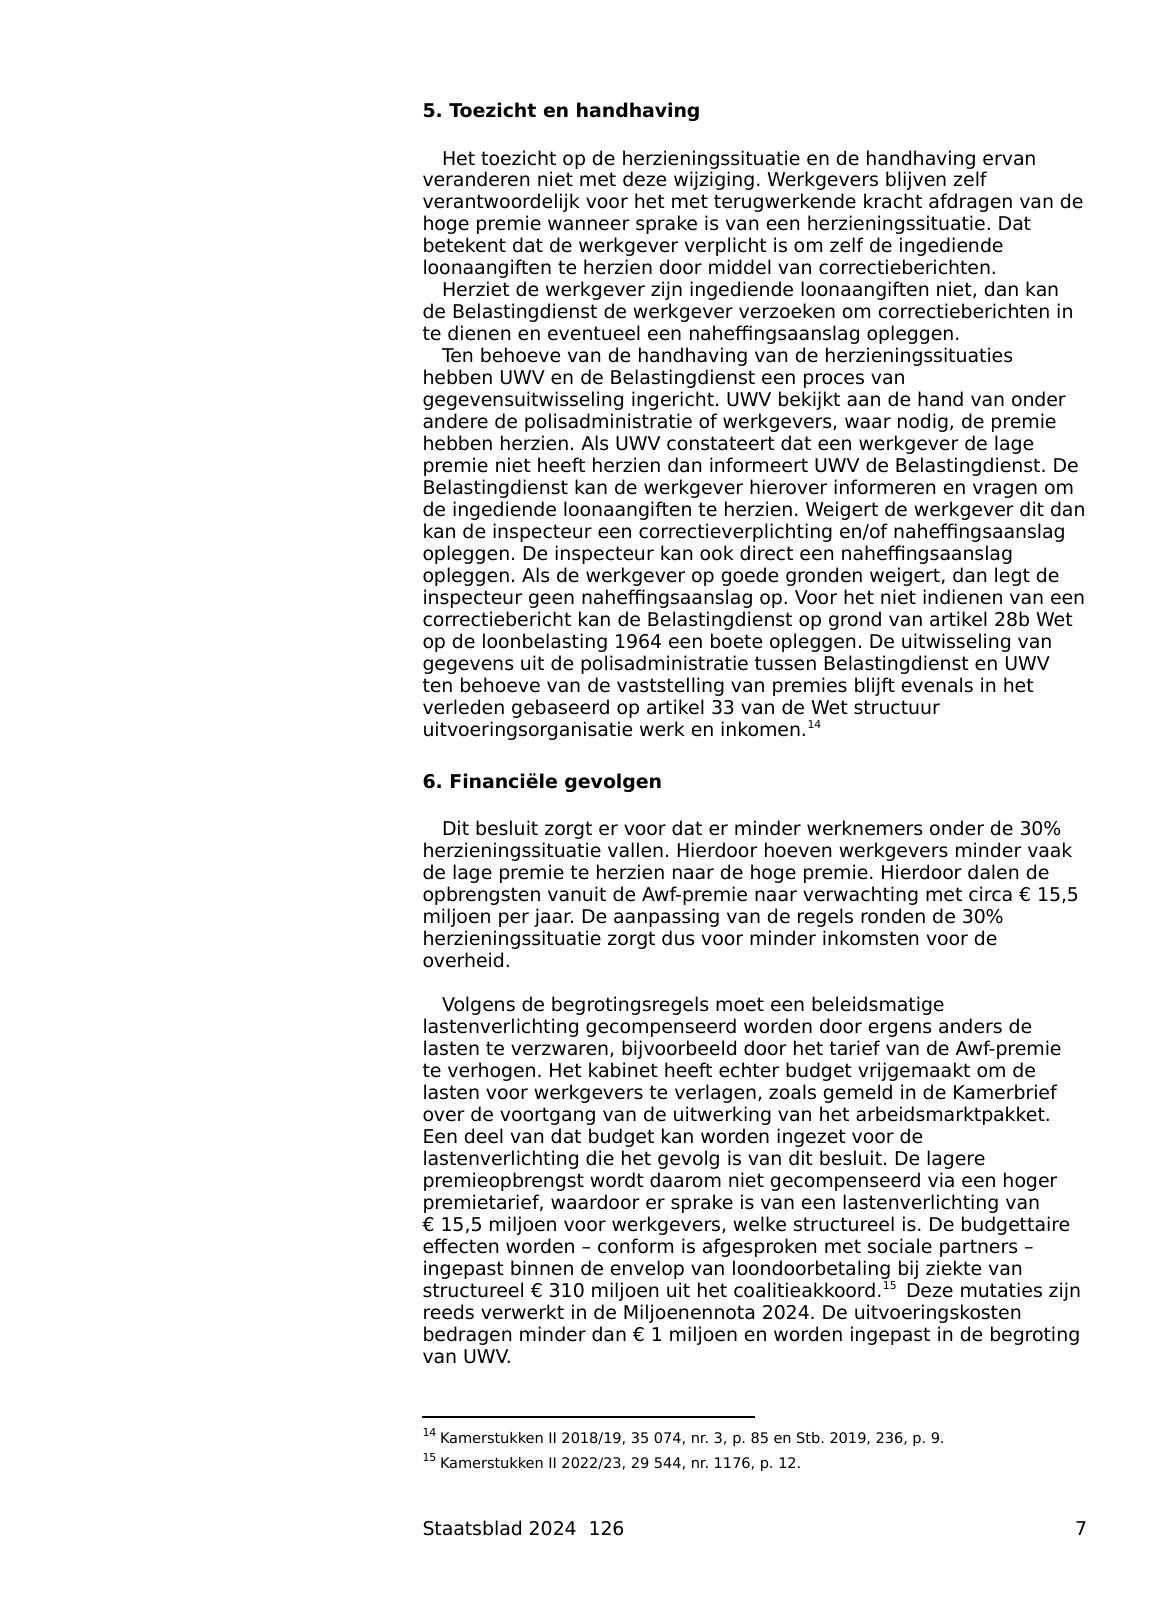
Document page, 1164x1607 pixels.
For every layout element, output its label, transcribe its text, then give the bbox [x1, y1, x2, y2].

subtitle 6. Financiële gevolgen [422, 771, 1087, 793]
text Het toezicht op de herzieningssituatie en de handhaving ervan veranderen niet met deze wijziging. Werkgevers blijven zelf verantwoordelijk voor het met terugwerkende kracht afdragen van de hoge premie wanneer sprake is van een herzieningssituatie. Dat betekent dat de werkgever verplicht is om zelf de ingediende loonaangiften te herzien door middel van correctieberichten. [422, 147, 1087, 279]
text Ten behoeve van de handhaving van de herzieningssituaties hebben UWV en de Belastingdienst een proces van gegevensuitwisseling ingericht. UWV bekijkt aan de hand van onder andere de polisadministratie of werkgevers, waar nodig, de premie hebben herzien. Als UWV constateert dat een werkgever de lage premie niet heeft herzien dan informeert UWV de Belastingdienst. De Belastingdienst kan de werkgever hierover informeren en vragen om de ingediende loonaangiften te herzien. Weigert de werkgever dit dan kan de inspecteur een correctieverplichting en/of naheffingsaanslag opleggen. De inspecteur kan ook direct een naheffingsaanslag opleggen. Als de werkgever op goede gronden weigert, dan legt de inspecteur geen naheffingsaanslag op. Voor het niet indienen van een correctiebericht kan de Belastingdienst op grond van artikel 28b Wet op de loonbelasting 1964 een boete opleggen. De uitwisseling van gegevens uit de polisadministratie tussen Belastingdienst en UWV ten behoeve van de vaststelling van premies blijft evenals in het verleden gebaseerd op artikel 33 van de Wet structuur uitvoeringsorganisatie werk en inkomen. [422, 345, 1087, 741]
text Kamerstukken II 2022/23, 29 544, nr. 1176, p. 12. [422, 1451, 1087, 1473]
text Dit besluit zorgt er voor dat er minder werknemers onder de 30% herzieningssituatie vallen. Hierdoor hoeven werkgevers minder vaak de lage premie te herzien naar de hoge premie. Hierdoor dalen de opbrengsten vanuit de Awf-premie naar verwachting met circa € 15,5 miljoen per jaar. De aanpassing van de regels ronden de 30% herzieningssituatie zorgt dus voor minder inkomsten voor de overheid. [422, 818, 1087, 972]
text Volgens de begrotingsregels moet een beleidsmatige lastenverlichting gecompenseerd worden door ergens anders de lasten te verzwaren, bijvoorbeeld door het tarief van de Awf-premie te verhogen. Het kabinet heeft echter budget vrijgemaakt om de lasten voor werkgevers te verlagen, zoals gemeld in de Kamerbrief over de voortgang van de uitwerking van het arbeidsmarktpakket. Een deel van dat budget kan worden ingezet voor de lastenverlichting die het gevolg is van dit besluit. De lagere premieopbrengst wordt daarom niet gecompenseerd via een hoger premietarief, waardoor er sprake is van een lastenverlichting van € 15,5 miljoen voor werkgevers, welke structureel is. De budgettaire effecten worden – conform is afgesproken met sociale partners – ingepast binnen de envelop van loondoorbetaling bij ziekte van structureel € 310 miljoen uit het coalitieakkoord. Deze mutaties zijn reeds verwerkt in de Miljoenennota 2024. De uitvoeringskosten bedragen minder dan € 1 miljoen en worden ingepast in de begroting van UWV. [422, 994, 1087, 1367]
text Herziet de werkgever zijn ingediende loonaangiften niet, dan kan de Belastingdienst de werkgever verzoeken om correctieberichten in te dienen en eventueel een naheffingsaanslag opleggen. [422, 279, 1087, 345]
text Kamerstukken II 2018/19, 35 074, nr. 3, p. 85 en Stb. 2019, 236, p. 9. [422, 1426, 1087, 1448]
subtitle 5. Toezicht en handhaving [422, 100, 1087, 122]
